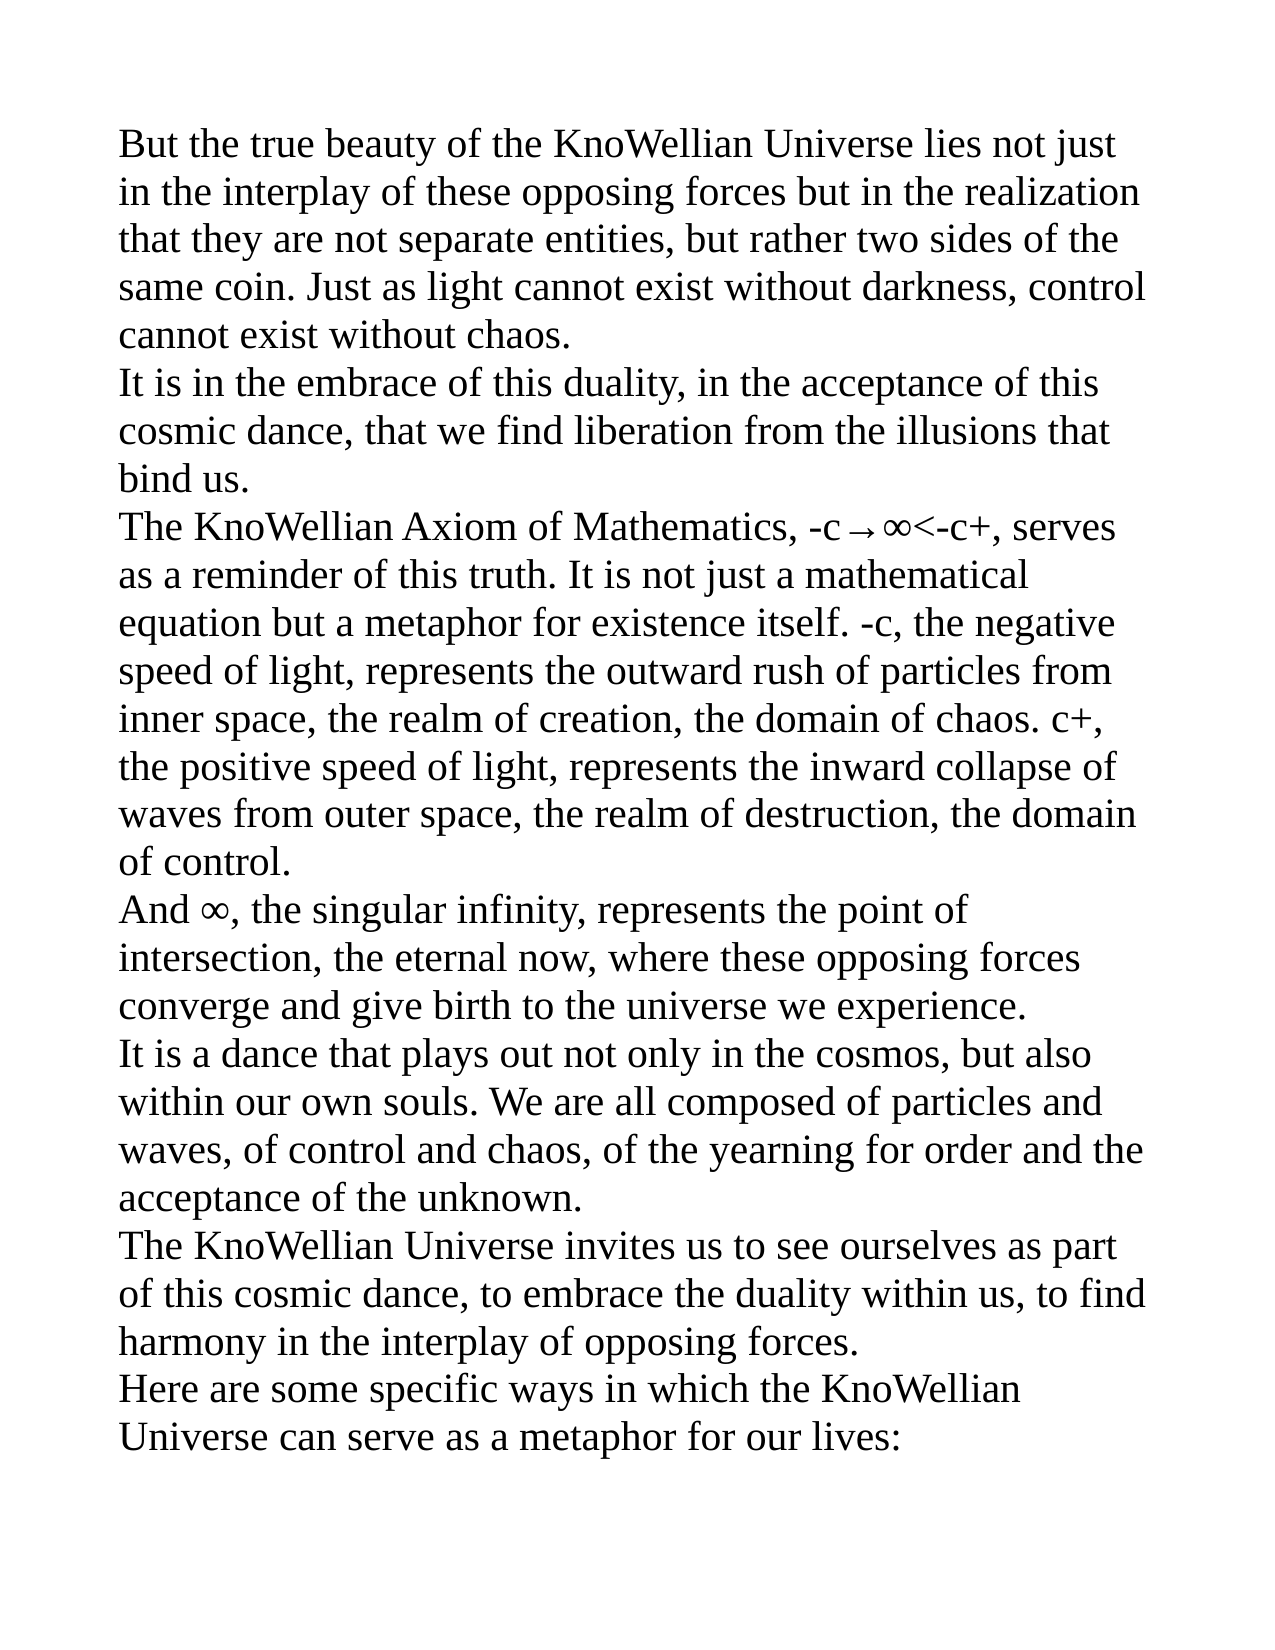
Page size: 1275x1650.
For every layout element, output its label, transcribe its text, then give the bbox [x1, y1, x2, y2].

text It is a dance that plays out not only in the cosmos, but also within our own souls. We are all composed of particles and waves, of control and chaos, of the yearning for order and the acceptance of the unknown. [118, 1028, 1157, 1220]
text And ∞, the singular infinity, represents the point of intersection, the eternal now, where these opposing forces converge and give birth to the universe we experience. [118, 885, 1157, 1028]
text It is in the embrace of this duality, in the acceptance of this cosmic dance, that we find liberation from the illusions that bind us. [118, 358, 1157, 501]
text The KnoWellian Universe invites us to see ourselves as part of this cosmic dance, to embrace the duality within us, to find harmony in the interplay of opposing forces. [118, 1220, 1157, 1364]
text Here are some specific ways in which the KnoWellian Universe can serve as a metaphor for our lives: [118, 1364, 1157, 1460]
text The KnoWellian Axiom of Mathematics, -c→∞<-c+, serves as a reminder of this truth. It is not just a mathematical equation but a metaphor for existence itself. -c, the negative speed of light, represents the outward rush of particles from inner space, the realm of creation, the domain of chaos. c+, the positive speed of light, represents the inward collapse of waves from outer space, the realm of destruction, the domain of control. [118, 501, 1157, 885]
text But the true beauty of the KnoWellian Universe lies not just in the interplay of these opposing forces but in the realization that they are not separate entities, but rather two sides of the same coin. Just as light cannot exist without darkness, control cannot exist without chaos. [118, 118, 1157, 358]
